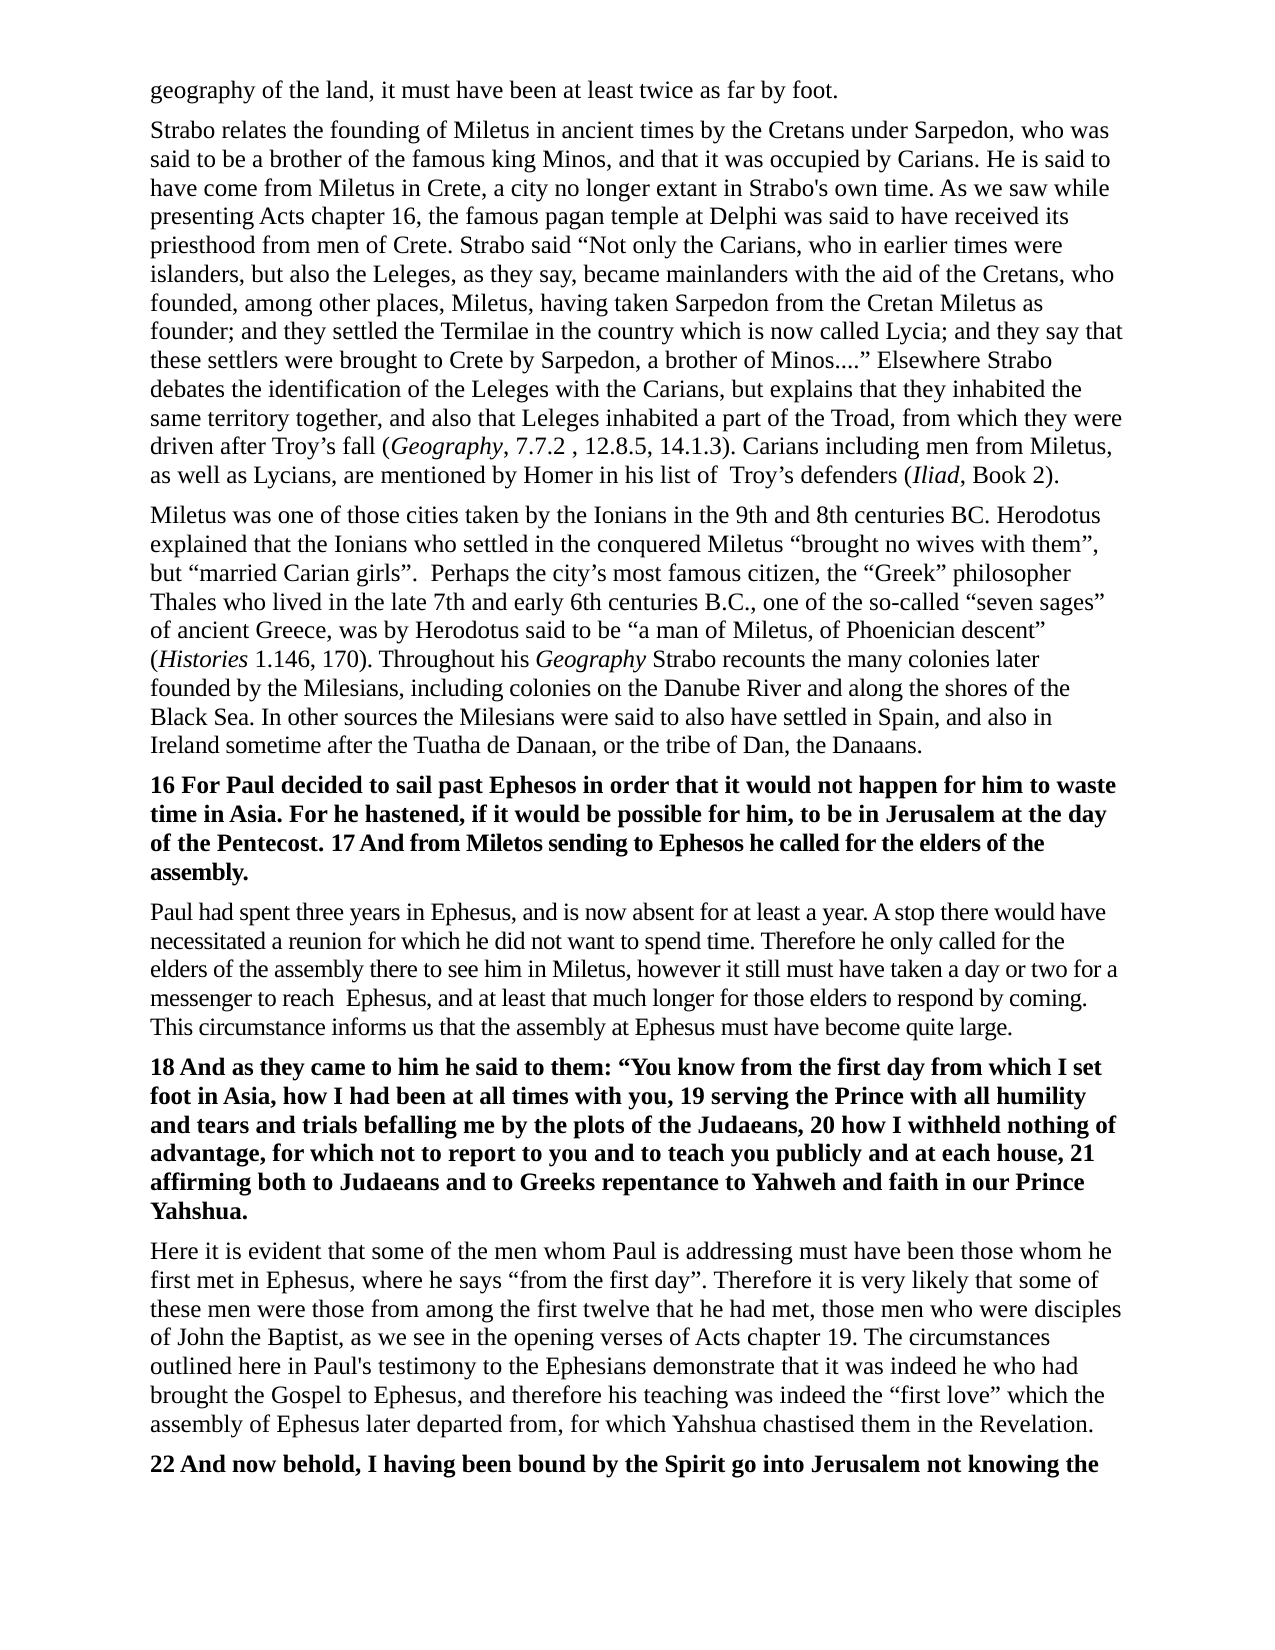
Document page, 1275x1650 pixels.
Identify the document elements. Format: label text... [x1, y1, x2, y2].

text 18 And as they came to him he said to them: “You know from the first day from which I set foot in Asia, how I had been at all times with you, 19 serving the Prince with all humility and tears and trials befalling me by the plots of the Judaeans, 20 how I withheld nothing of advantage, for which not to report to you and to teach you publicly and at each house, 21 affirming both to Judaeans and to Greeks repentance to Yahweh and faith in our Prince Yahshua. [150, 1052, 1125, 1225]
text Paul had spent three years in Ephesus, and is now absent for at least a year. A stop there would have necessitated a reunion for which he did not want to spend time. Therefore he only called for the elders of the assembly there to see him in Miletus, however it still must have taken a day or two for a messenger to reach Ephesus, and at least that much longer for those elders to respond by coming. This circumstance informs us that the assembly at Ephesus must have become quite large. [150, 897, 1125, 1041]
text 22 And now behold, I having been bound by the Spirit go into Jerusalem not knowing the [150, 1449, 1125, 1478]
text Miletus was one of those cities taken by the Ionians in the 9th and 8th centuries BC. Herodotus explained that the Ionians who settled in the conquered Miletus “brought no wives with them”, but “married Carian girls”. Perhaps the city’s most famous citizen, the “Greek” philosopher Thales who lived in the late 7th and early 6th centuries B.C., one of the so-called “seven sages” of ancient Greece, was by Herodotus said to be “a man of Miletus, of Phoenician descent” (Histories 1.146, 170). Throughout his Geography Strabo recounts the many colonies later founded by the Milesians, including colonies on the Danube River and along the shores of the Black Sea. In other sources the Milesians were said to also have settled in Spain, and also in Ireland sometime after the Tuatha de Danaan, or the tribe of Dan, the Danaans. [150, 500, 1125, 759]
text Here it is evident that some of the men whom Paul is addressing must have been those whom he first met in Ephesus, where he says “from the first day”. Therefore it is very likely that some of these men were those from among the first twelve that he had met, those men who were disciples of John the Baptist, as we see in the opening verses of Acts chapter 19. The circumstances outlined here in Paul's testimony to the Ephesians demonstrate that it was indeed he who had brought the Gospel to Ephesus, and therefore his teaching was indeed the “first love” which the assembly of Ephesus later departed from, for which Yahshua chastised them in the Revelation. [150, 1236, 1125, 1437]
text 16 For Paul decided to sail past Ephesos in order that it would not happen for him to waste time in Asia. For he hastened, if it would be possible for him, to be in Jerusalem at the day of the Pentecost. 17 And from Miletos sending to Ephesos he called for the elders of the assembly. [150, 771, 1125, 886]
text Strabo relates the founding of Miletus in ancient times by the Cretans under Sarpedon, who was said to be a brother of the famous king Minos, and that it was occupied by Carians. He is said to have come from Miletus in Crete, a city no longer extant in Strabo's own time. As we saw while presenting Acts chapter 16, the famous pagan temple at Delphi was said to have received its priesthood from men of Crete. Strabo said “Not only the Carians, who in earlier times were islanders, but also the Leleges, as they say, became mainlanders with the aid of the Cretans, who founded, among other places, Miletus, having taken Sarpedon from the Cretan Miletus as founder; and they settled the Termilae in the country which is now called Lycia; and they say that these settlers were brought to Crete by Sarpedon, a brother of Minos....” Elsewhere Strabo debates the identification of the Leleges with the Carians, but explains that they inhabited the same territory together, and also that Leleges inhabited a part of the Troad, from which they were driven after Troy’s fall (Geography, 7.7.2 , 12.8.5, 14.1.3). Carians including men from Miletus, as well as Lycians, are mentioned by Homer in his list of Troy’s defenders (Iliad, Book 2). [150, 115, 1125, 489]
text geography of the land, it must have been at least twice as far by foot. [150, 75, 1125, 104]
